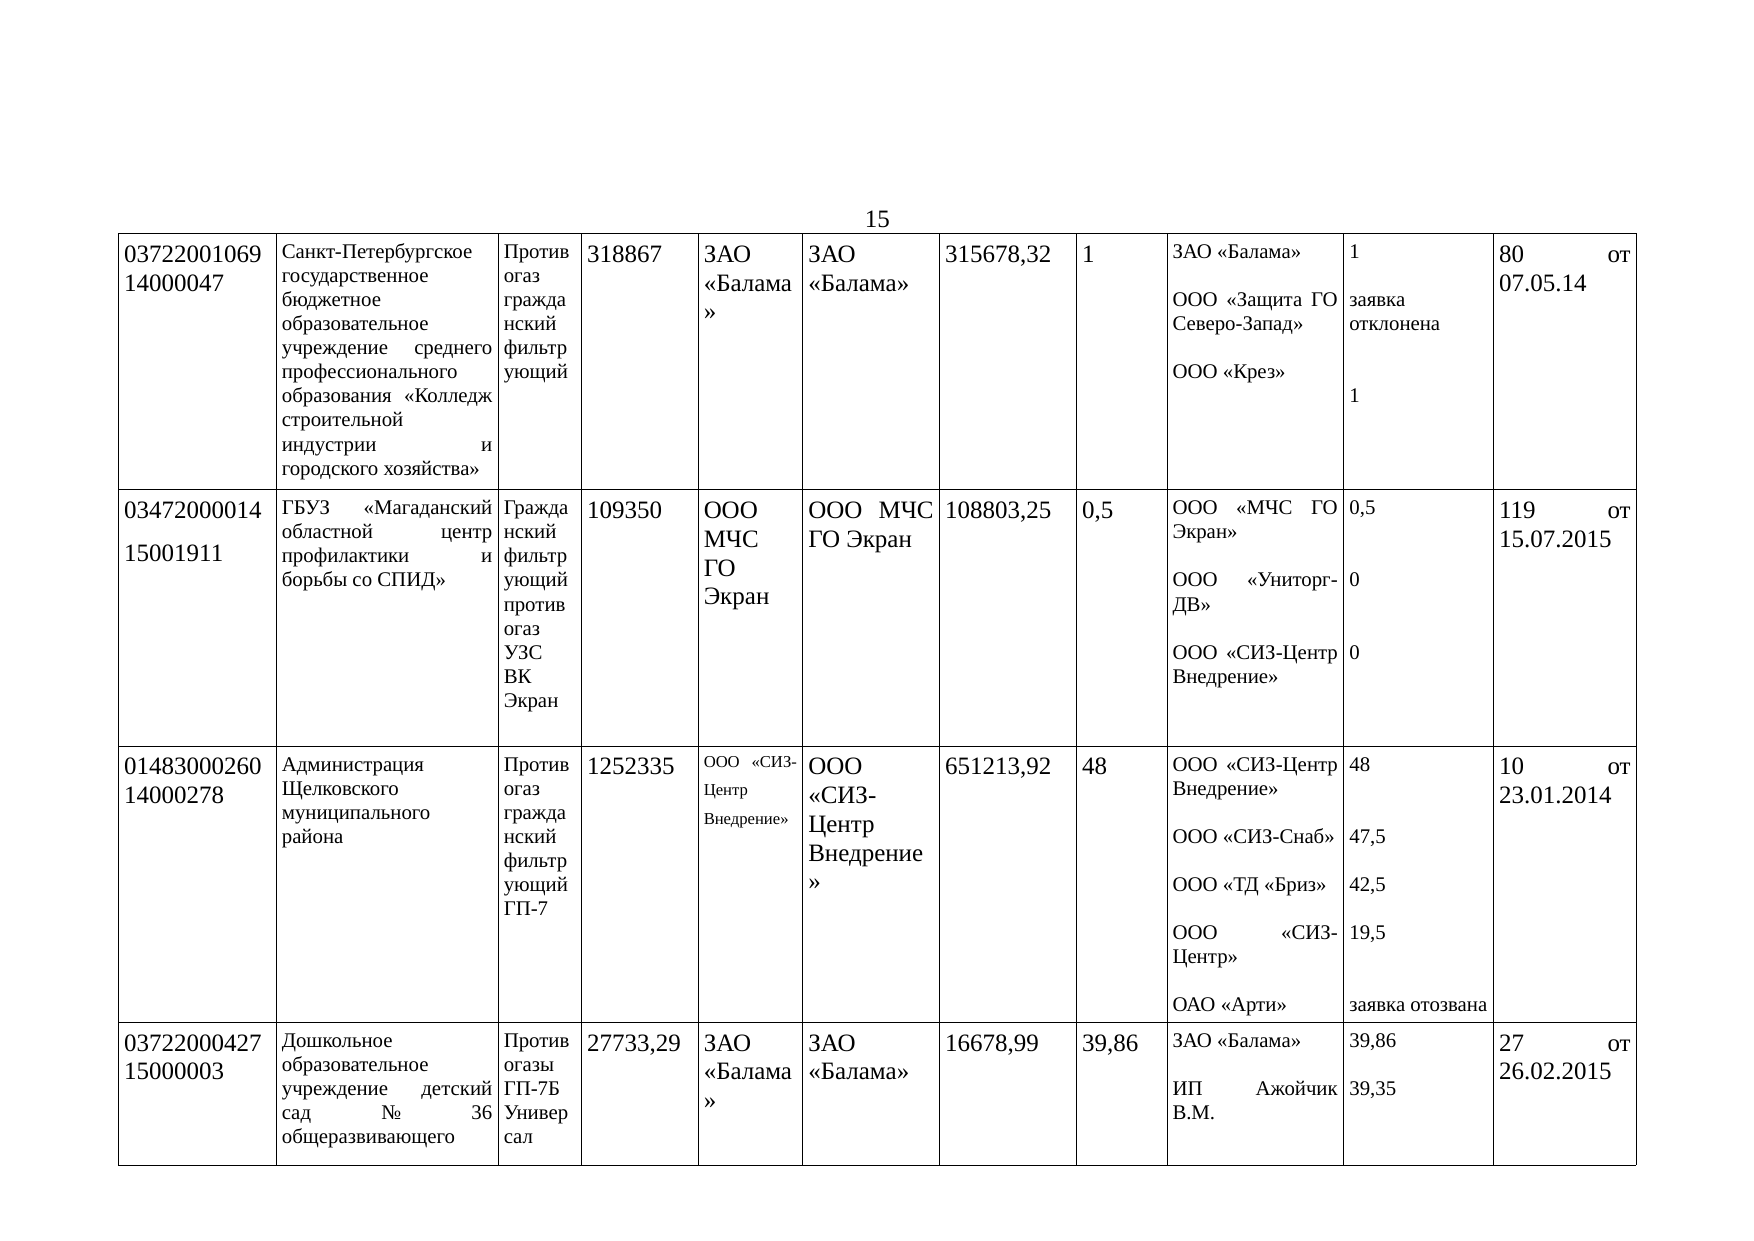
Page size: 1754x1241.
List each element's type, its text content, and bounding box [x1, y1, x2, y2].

table_cell 651213,92 [940, 747, 1076, 1022]
table_cell 27 от 26.02.2015 [1494, 1023, 1636, 1165]
table_cell 119 от 15.07.2015 [1494, 490, 1636, 746]
table_cell ЗАО «Балама» [803, 234, 939, 489]
table_cell 0,5 0 0 [1344, 490, 1493, 746]
table_cell ЗАО «Балама» [699, 234, 802, 489]
table_cell 27733,29 [582, 1023, 698, 1165]
table_cell Дошкольное образовательное учреждение детский сад № 36 общеразвивающего [277, 1023, 498, 1165]
table_cell 0372200042715000003 [119, 1023, 276, 1165]
table_cell 48 47,5 42,5 19,5 заявка отозвана [1344, 747, 1493, 1022]
table_cell ЗАО «Балама» [699, 1023, 802, 1165]
table_cell 108803,25 [940, 490, 1076, 746]
table_cell 315678,32 [940, 234, 1076, 489]
table_cell 0,5 [1077, 490, 1167, 746]
table_cell 39,86 [1077, 1023, 1167, 1165]
table_cell 0148300026014000278 [119, 747, 276, 1022]
table_cell ЗАО «Балама» ООО «Защита ГО Северо-Запад» ООО «Крез» [1168, 234, 1343, 489]
table_cell ООО «СИЗ-Центр Внедрение» [803, 747, 939, 1022]
table_cell 0372200106914000047 [119, 234, 276, 489]
table_cell ГБУЗ «Магаданский областной центр профилактики и борьбы со СПИД» [277, 490, 498, 746]
table_cell Администрация Щелковского муниципального района [277, 747, 498, 1022]
table_cell Противогаз гражданский фильтрующий ГП-7 [499, 747, 581, 1022]
table_cell 1 заявка отклонена 1 [1344, 234, 1493, 489]
table_cell 1252335 [582, 747, 698, 1022]
table_cell 80 от 07.05.14 [1494, 234, 1636, 489]
table_cell ООО «МЧС ГО Экран» ООО «Униторг-ДВ» ООО «СИЗ-Центр Внедрение» [1168, 490, 1343, 746]
table_cell ООО МЧС ГО Экран [803, 490, 939, 746]
table_cell ООО «СИЗ-Центр Внедрение» ООО «СИЗ-Снаб» ООО «ТД «Бриз» ООО «СИЗ-Центр» ОАО «Арти» [1168, 747, 1343, 1022]
table_cell 109350 [582, 490, 698, 746]
table_cell ООО «СИЗ-Центр Внедрение» [699, 747, 802, 1022]
table_cell 39,86 39,35 [1344, 1023, 1493, 1165]
table_cell ООО МЧС ГО Экран [699, 490, 802, 746]
table_cell Противогазы ГП-7Б Универсал [499, 1023, 581, 1165]
table_cell 0347200001415001911 [119, 490, 276, 746]
table_cell 10 от 23.01.2014 [1494, 747, 1636, 1022]
table_cell Гражданский фильтрующий противогаз УЗС ВК Экран [499, 490, 581, 746]
table_cell ЗАО «Балама» ИП Ажойчик В.М. [1168, 1023, 1343, 1165]
table_cell 318867 [582, 234, 698, 489]
table_cell 1 [1077, 234, 1167, 489]
table_cell 48 [1077, 747, 1167, 1022]
table_cell ЗАО «Балама» [803, 1023, 939, 1165]
table_cell Противогаз гражданский фильтрующий [499, 234, 581, 489]
table_cell Санкт-Петербургское государственное бюджетное образовательное учреждение среднего профессионального образования «Колледж строительной индустрии и городского хозяйства» [277, 234, 498, 489]
table_cell 16678,99 [940, 1023, 1076, 1165]
